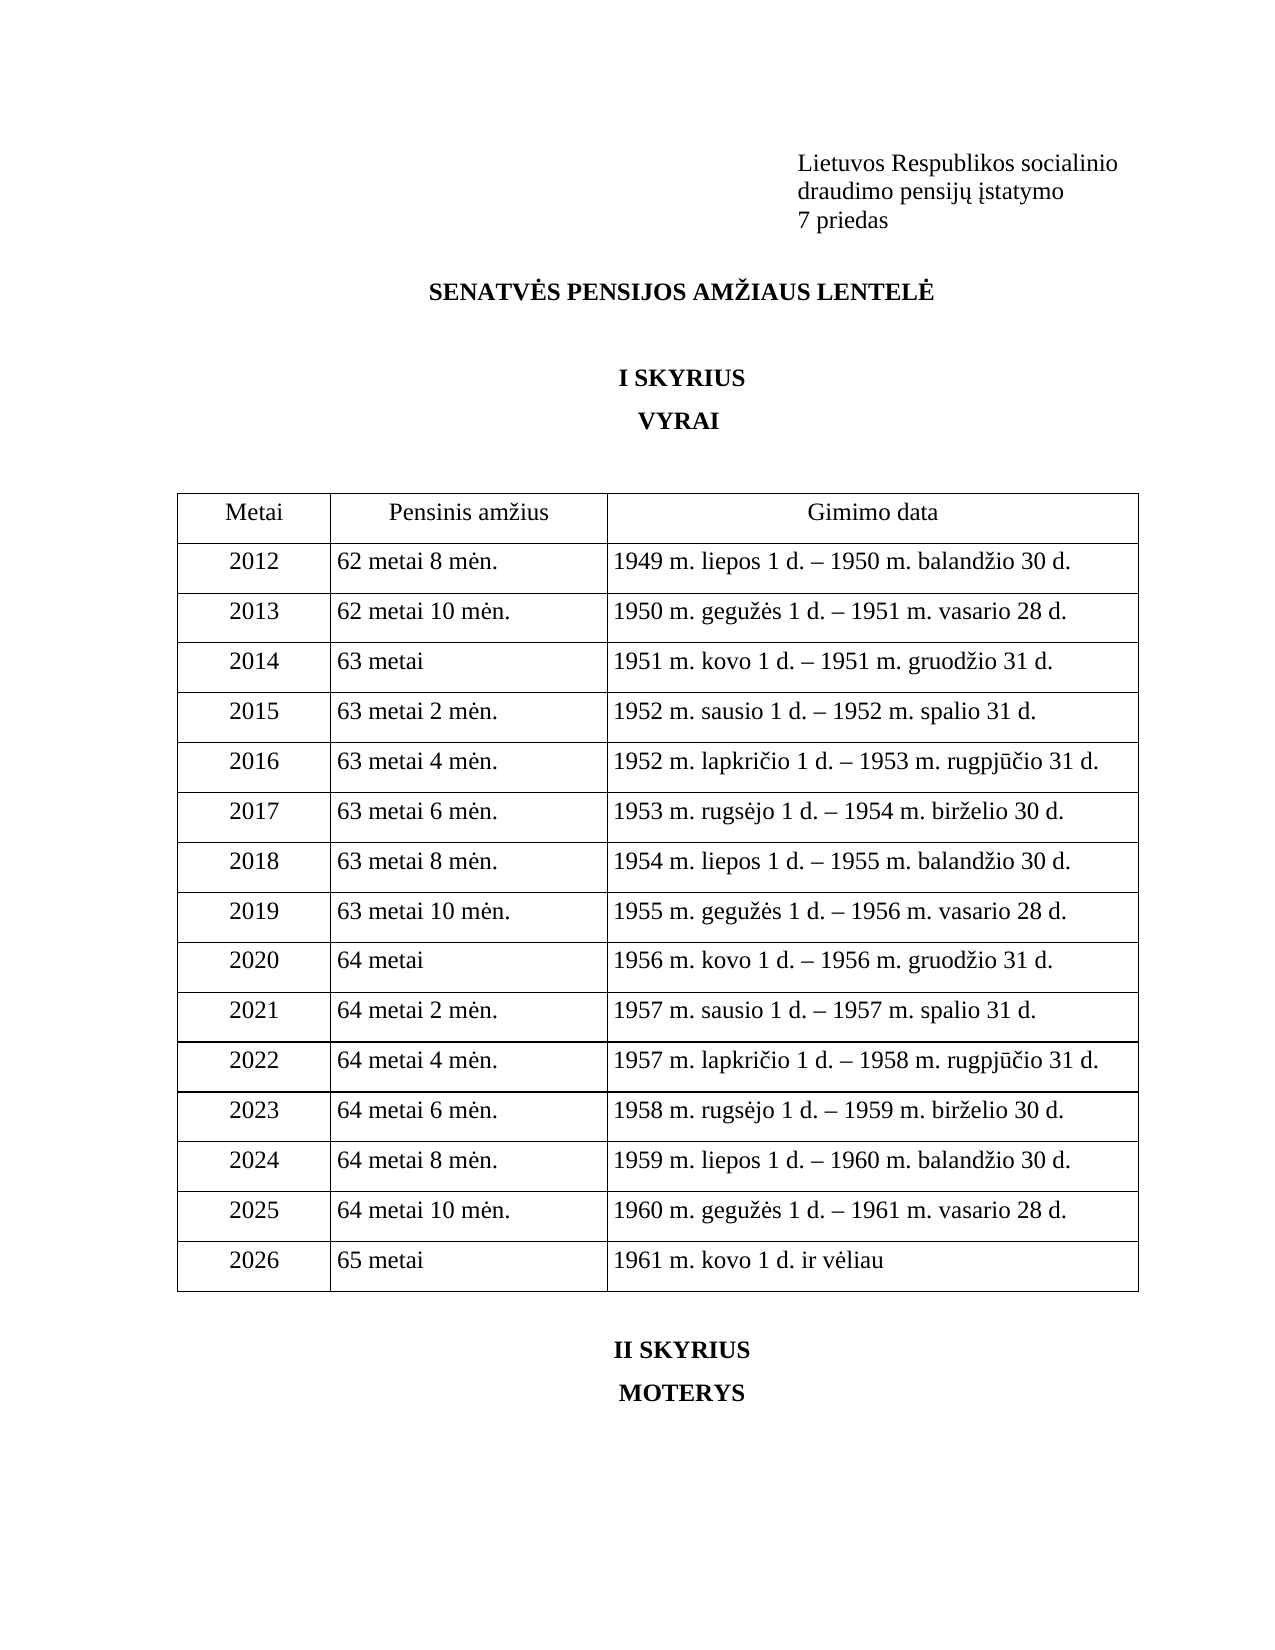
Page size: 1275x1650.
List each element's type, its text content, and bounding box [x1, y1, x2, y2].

table_cell 63 metai 4 mėn. [331, 743, 607, 792]
text Lietuvos Respublikos socialinio [177, 148, 1186, 176]
table_cell 64 metai 10 mėn. [331, 1192, 607, 1241]
table_cell 2022 [178, 1043, 330, 1091]
table_cell 64 metai [331, 943, 607, 992]
table_cell 2014 [178, 643, 330, 692]
table_cell 1954 m. liepos 1 d. – 1955 m. balandžio 30 d. [608, 843, 1138, 892]
table_cell 64 metai 6 mėn. [331, 1093, 607, 1141]
table_cell 1952 m. lapkričio 1 d. – 1953 m. rugpjūčio 31 d. [608, 743, 1138, 792]
table_cell 2018 [178, 843, 330, 892]
text 7 priedas [177, 205, 1186, 234]
table_cell 1953 m. rugsėjo 1 d. – 1954 m. birželio 30 d. [608, 793, 1138, 842]
table_cell 62 metai 10 mėn. [331, 594, 607, 642]
text draudimo pensijų įstatymo [177, 176, 1186, 205]
table_cell 1957 m. lapkričio 1 d. – 1958 m. rugpjūčio 31 d. [608, 1043, 1138, 1091]
table_cell 2017 [178, 793, 330, 842]
text I SKYRIUS [177, 363, 1186, 392]
table_cell 64 metai 2 mėn. [331, 993, 607, 1041]
table_cell 2021 [178, 993, 330, 1041]
table_cell 1955 m. gegužės 1 d. – 1956 m. vasario 28 d. [608, 893, 1138, 942]
table_cell 2012 [178, 544, 330, 592]
table_cell 63 metai 10 mėn. [331, 893, 607, 942]
table_cell 1951 m. kovo 1 d. – 1951 m. gruodžio 31 d. [608, 643, 1138, 692]
table_cell 1960 m. gegužės 1 d. – 1961 m. vasario 28 d. [608, 1192, 1138, 1241]
table_cell 1959 m. liepos 1 d. – 1960 m. balandžio 30 d. [608, 1142, 1138, 1191]
table_cell 62 metai 8 mėn. [331, 544, 607, 592]
table_cell 2023 [178, 1093, 330, 1141]
table_cell 2025 [178, 1192, 330, 1241]
table_cell 65 metai [331, 1242, 607, 1291]
text Vyrai [177, 406, 1186, 435]
table_header Pensinis amžius [331, 494, 607, 542]
table_cell 1958 m. rugsėjo 1 d. – 1959 m. birželio 30 d. [608, 1093, 1138, 1141]
table_cell 1950 m. gegužės 1 d. – 1951 m. vasario 28 d. [608, 594, 1138, 642]
table_cell 2020 [178, 943, 330, 992]
table_header Metai [178, 494, 330, 542]
table_cell 63 metai [331, 643, 607, 692]
table_cell 2013 [178, 594, 330, 642]
table_header Gimimo data [608, 494, 1138, 542]
table_cell 2015 [178, 693, 330, 742]
table_cell 1949 m. liepos 1 d. – 1950 m. balandžio 30 d. [608, 544, 1138, 592]
table_cell 63 metai 6 mėn. [331, 793, 607, 842]
table_cell 1956 m. kovo 1 d. – 1956 m. gruodžio 31 d. [608, 943, 1138, 992]
table_cell 2019 [178, 893, 330, 942]
table_cell 1961 m. kovo 1 d. ir vėliau [608, 1242, 1138, 1291]
table_cell 2026 [178, 1242, 330, 1291]
text SENATVĖS PENSIJOS AMŽIAUS LENTELĖ [177, 277, 1186, 306]
table_cell 2024 [178, 1142, 330, 1191]
table_cell 64 metai 8 mėn. [331, 1142, 607, 1191]
table_cell 63 metai 2 mėn. [331, 693, 607, 742]
table_cell 1957 m. sausio 1 d. – 1957 m. spalio 31 d. [608, 993, 1138, 1041]
text II SKYRIUS [177, 1335, 1186, 1364]
table_cell 1952 m. sausio 1 d. – 1952 m. spalio 31 d. [608, 693, 1138, 742]
table_cell 63 metai 8 mėn. [331, 843, 607, 892]
text Moterys [177, 1378, 1186, 1407]
table_cell 2016 [178, 743, 330, 792]
table_cell 64 metai 4 mėn. [331, 1043, 607, 1091]
